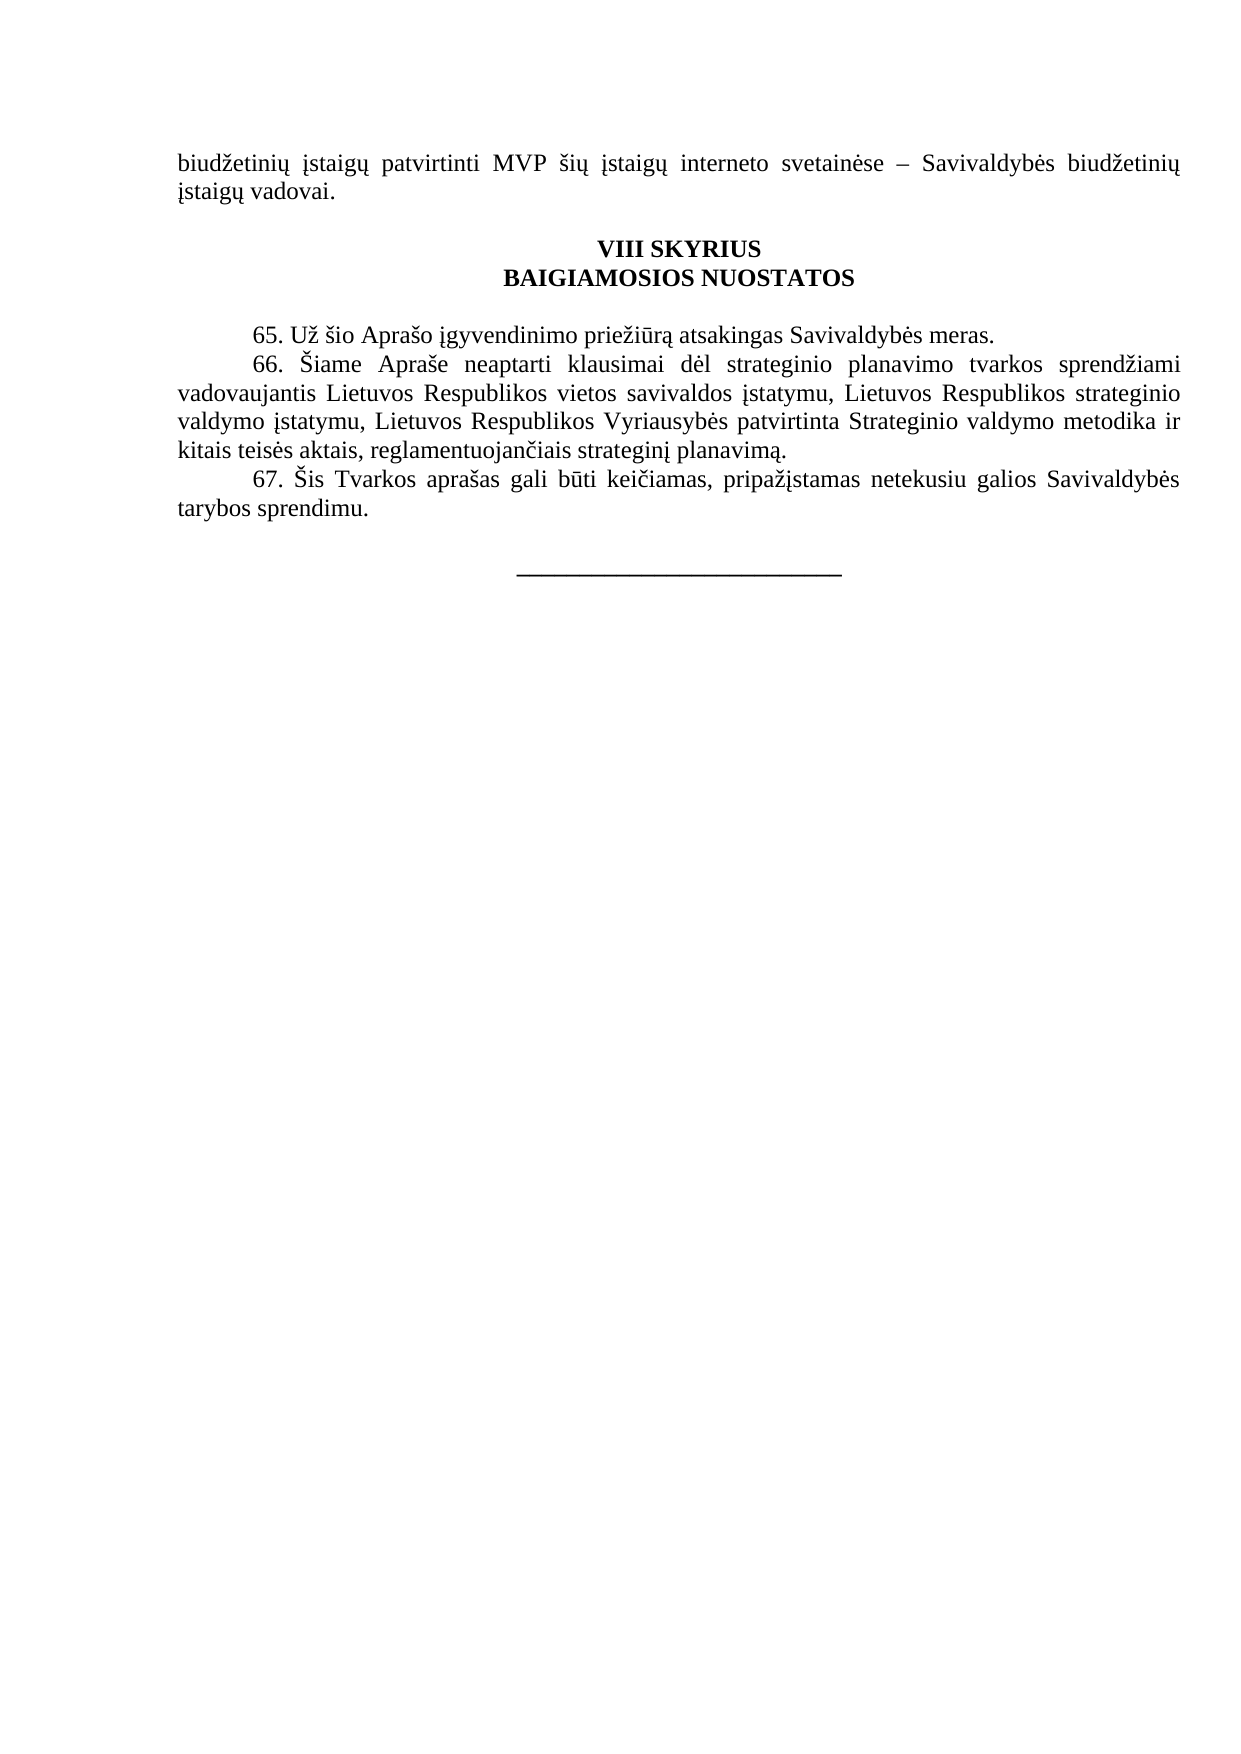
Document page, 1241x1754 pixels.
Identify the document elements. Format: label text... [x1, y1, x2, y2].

text VIII SKYRIUS [177, 234, 1181, 263]
text 67. Šis Tvarkos aprašas gali būti keičiamas, pripažįstamas netekusiu galios Savivaldybės tarybos sprendimu. [177, 464, 1181, 521]
text __________________________ [177, 550, 1181, 579]
text BAIGIAMOSIOS NUOSTATOS [177, 263, 1181, 291]
text 65. Už šio Aprašo įgyvendinimo priežiūrą atsakingas Savivaldybės meras. [177, 320, 1181, 349]
text 66. Šiame Apraše neaptarti klausimai dėl strateginio planavimo tvarkos sprendžiami vadovaujantis Lietuvos Respublikos vietos savivaldos įstatymu, Lietuvos Respublikos strateginio valdymo įstatymu, Lietuvos Respublikos Vyriausybės patvirtinta Strateginio valdymo metodika ir kitais teisės aktais, reglamentuojančiais strateginį planavimą. [177, 349, 1181, 464]
text biudžetinių įstaigų patvirtinti MVP šių įstaigų interneto svetainėse – Savivaldybės biudžetinių įstaigų vadovai. [177, 148, 1181, 205]
